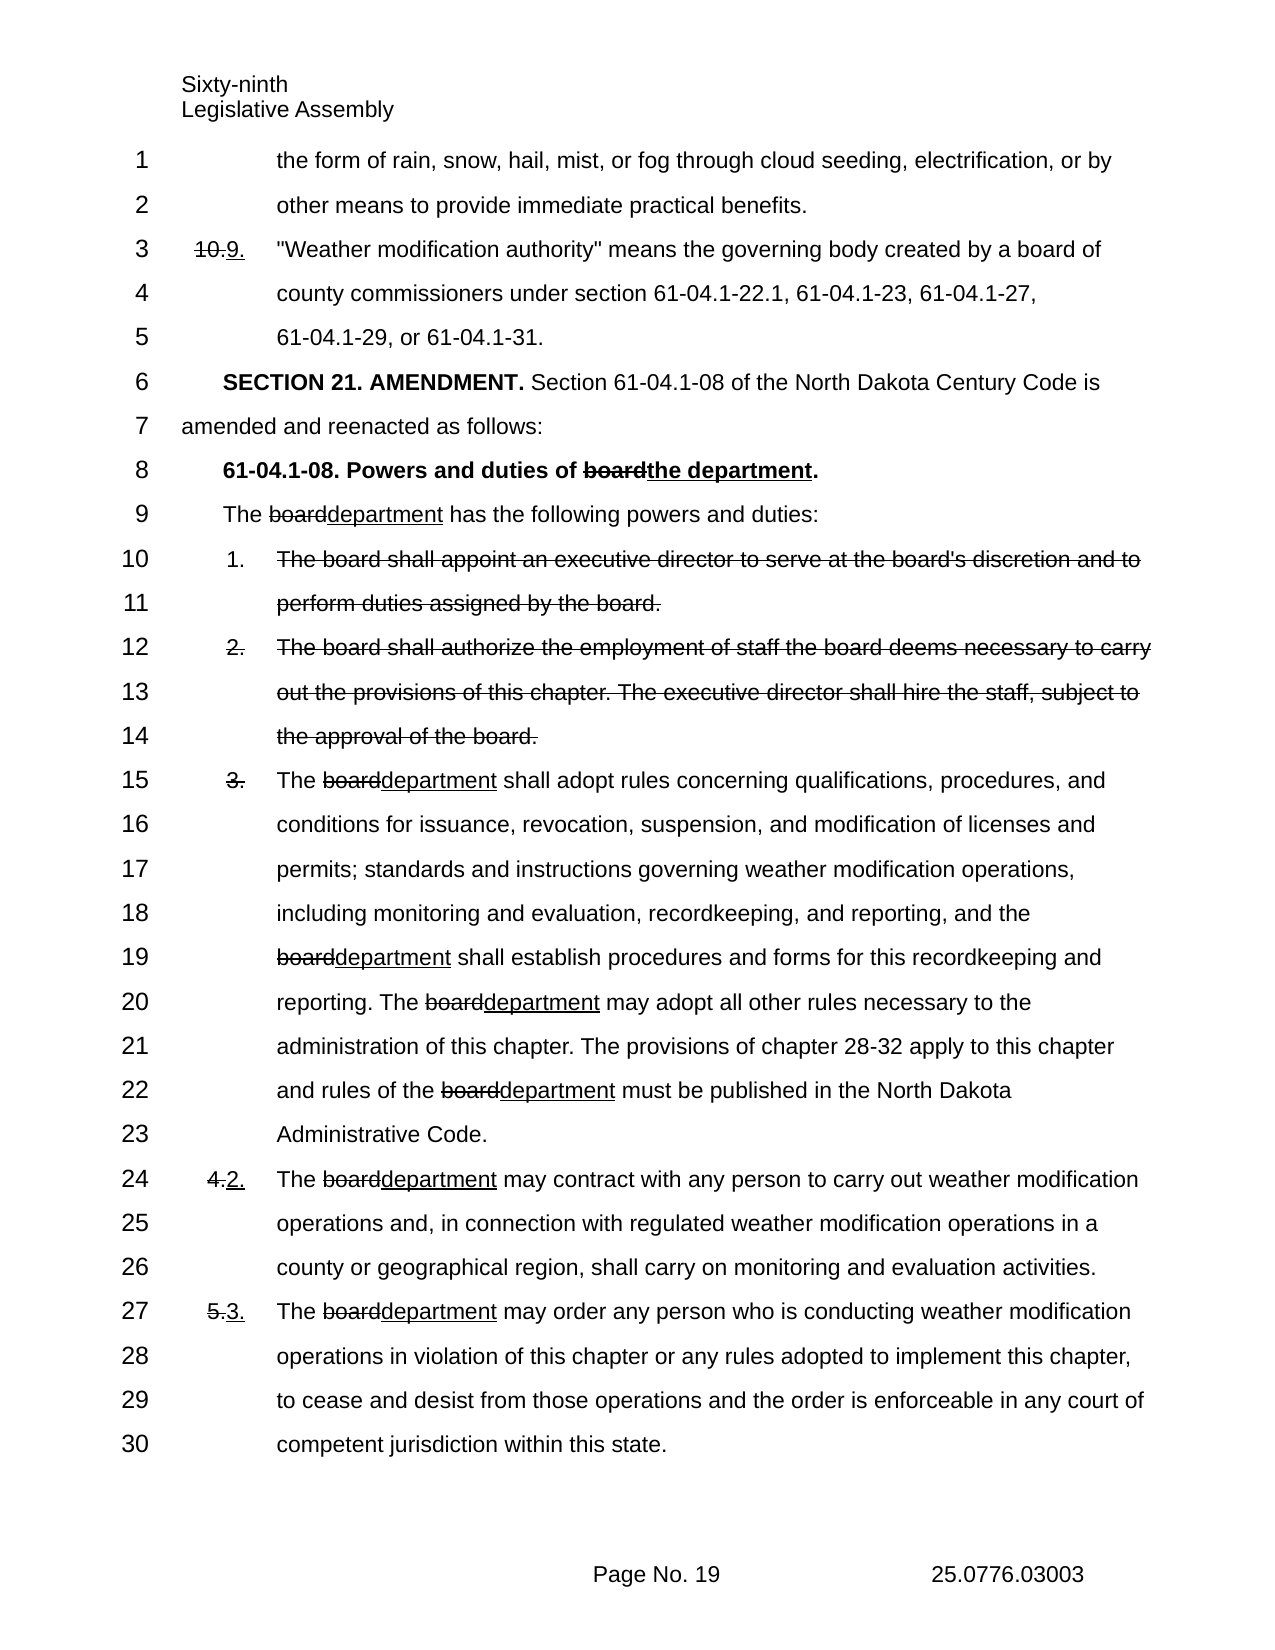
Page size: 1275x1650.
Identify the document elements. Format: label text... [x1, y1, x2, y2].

text 1. The board shall appoint an executive director to serve at the board's discretion and to perform duties assigned by the board. [181, 532, 1154, 620]
text The boarddepartment has the following powers and duties: [181, 487, 1154, 532]
text SECTION 21. AMENDMENT. Section 61‑04.1‑08 of the North Dakota Century Code is amended and reenacted as follows: [181, 355, 1154, 443]
subtitle 61‑04.1‑08. Powers and duties of boardthe department. [181, 443, 1154, 487]
text 10.9. "Weather modification authority" means the governing body created by a board of county commissioners under section 61‑04.1‑22.1, 61‑04.1‑23, 61‑04.1‑27, 61‑04.1‑29, or 61‑04.1‑31. [181, 222, 1154, 355]
text 2. The board shall authorize the employment of staff the board deems necessary to carry out the provisions of this chapter. The executive director shall hire the staff, subject to the approval of the board. [181, 620, 1154, 753]
text the form of rain, snow, hail, mist, or fog through cloud seeding, electrification, or by other means to provide immediate practical benefits. [181, 133, 1154, 222]
text 4.2. The boarddepartment may contract with any person to carry out weather modification operations and, in connection with regulated weather modification operations in a county or geographical region, shall carry on monitoring and evaluation activities. [181, 1152, 1154, 1284]
text 5.3. The boarddepartment may order any person who is conducting weather modification operations in violation of this chapter or any rules adopted to implement this chapter, to cease and desist from those operations and the order is enforceable in any court of competent jurisdiction within this state. [181, 1284, 1154, 1461]
text 3. The boarddepartment shall adopt rules concerning qualifications, procedures, and conditions for issuance, revocation, suspension, and modification of licenses and permits; standards and instructions governing weather modification operations, including monitoring and evaluation, recordkeeping, and reporting, and the boarddepartment shall establish procedures and forms for this recordkeeping and reporting. The boarddepartment may adopt all other rules necessary to the administration of this chapter. The provisions of chapter 28‑32 apply to this chapter and rules of the boarddepartment must be published in the North Dakota Administrative Code. [181, 753, 1154, 1152]
